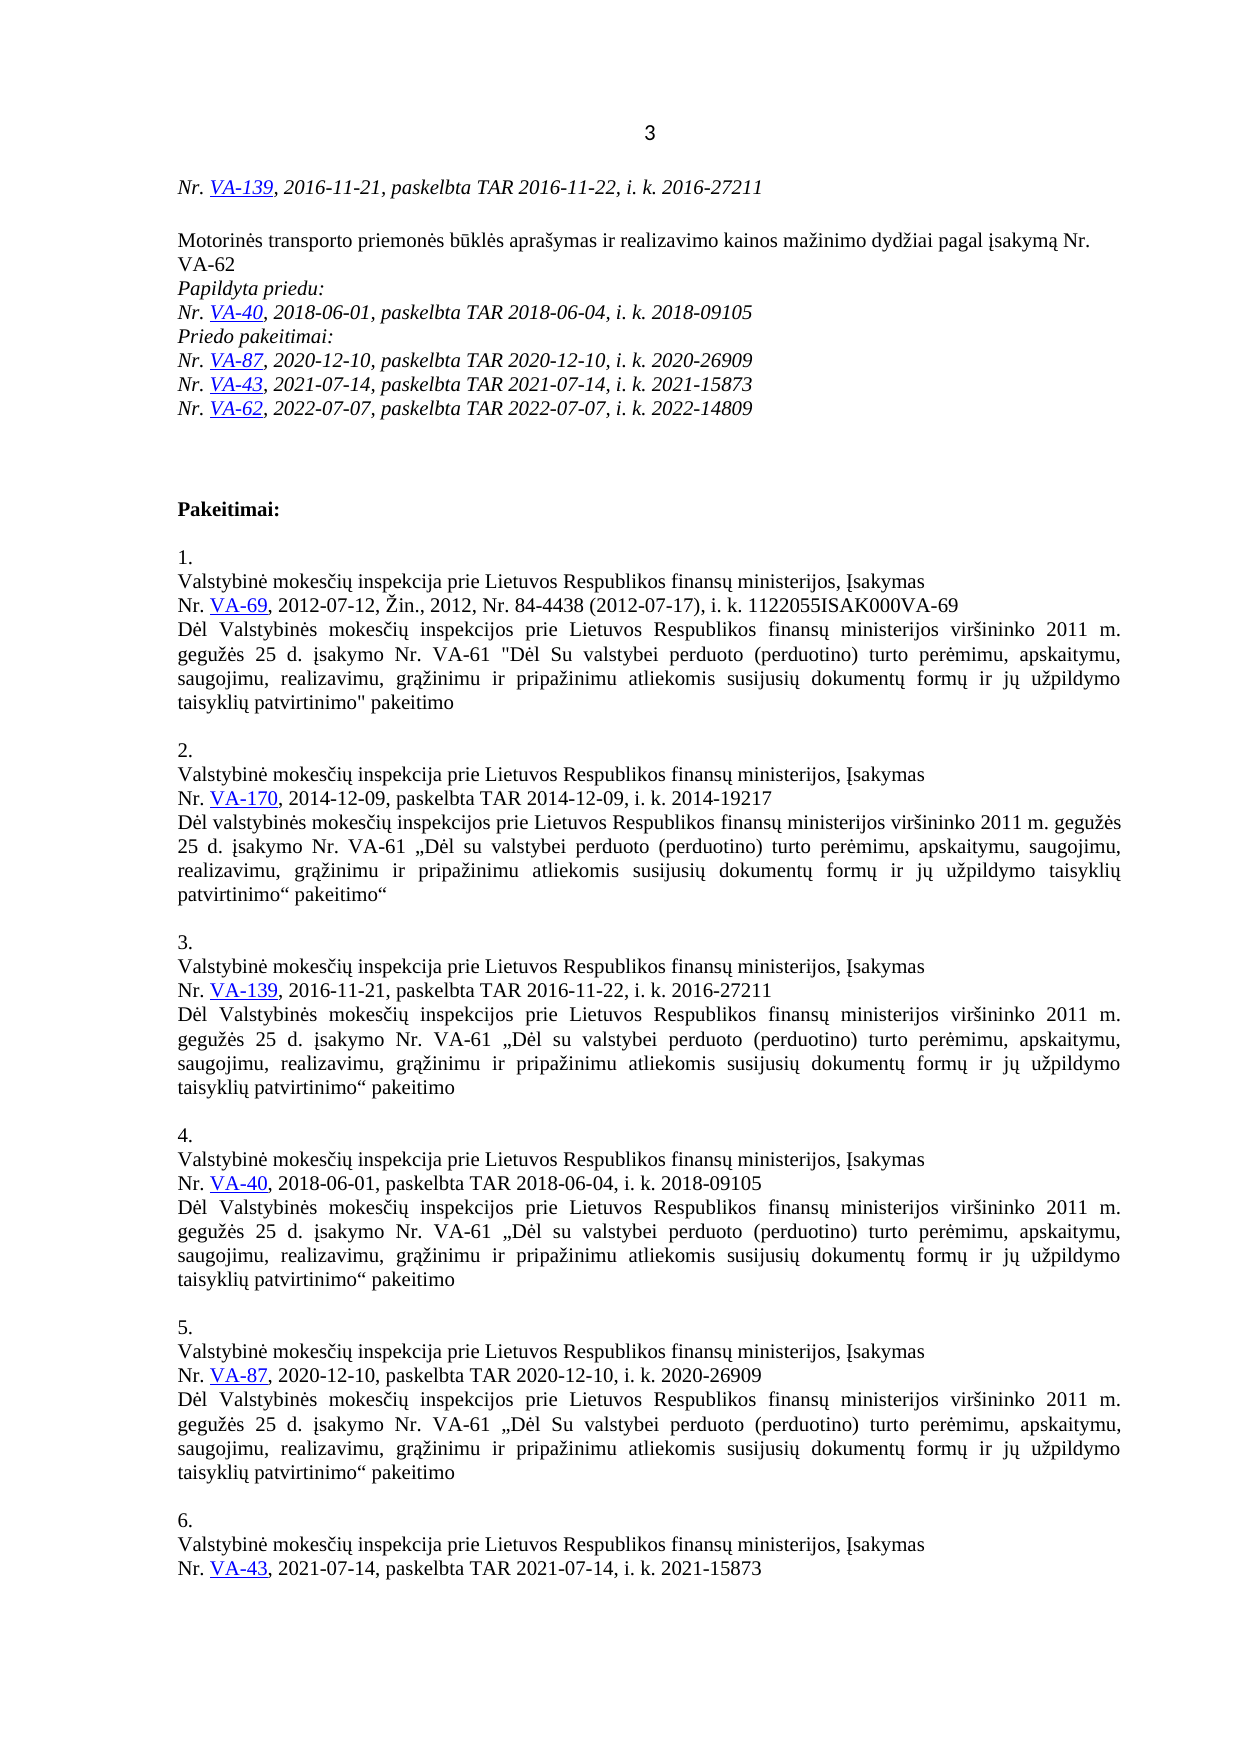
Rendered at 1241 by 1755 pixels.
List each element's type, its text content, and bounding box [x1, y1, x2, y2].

text Valstybinė mokesčių inspekcija prie Lietuvos Respublikos finansų ministerijos, Įsakymas [177, 569, 1122, 593]
text Nr. VA-87, 2020-12-10, paskelbta TAR 2020-12-10, i. k. 2020-26909 [177, 348, 1122, 372]
text Nr. VA-40, 2018-06-01, paskelbta TAR 2018-06-04, i. k. 2018-09105 [177, 1171, 1122, 1195]
text Nr. VA-170, 2014-12-09, paskelbta TAR 2014-12-09, i. k. 2014-19217 [177, 786, 1122, 810]
text Dėl Valstybinės mokesčių inspekcijos prie Lietuvos Respublikos finansų ministerijos viršininko 2011 m. gegužės 25 d. įsakymo Nr. VA-61 „Dėl su valstybei perduoto (perduotino) turto perėmimu, apskaitymu, saugojimu, realizavimu, grąžinimu ir pripažinimu atliekomis susijusių dokumentų formų ir jų užpildymo taisyklių patvirtinimo“ pakeitimo [177, 1002, 1122, 1099]
text Priedo pakeitimai: [177, 324, 1122, 348]
text Nr. VA-62, 2022-07-07, paskelbta TAR 2022-07-07, i. k. 2022-14809 [177, 396, 1122, 420]
text 2. [177, 738, 1122, 762]
text Nr. VA-40, 2018-06-01, paskelbta TAR 2018-06-04, i. k. 2018-09105 [177, 300, 1122, 324]
text Nr. VA-87, 2020-12-10, paskelbta TAR 2020-12-10, i. k. 2020-26909 [177, 1363, 1122, 1387]
text 5. [177, 1315, 1122, 1339]
text Dėl Valstybinės mokesčių inspekcijos prie Lietuvos Respublikos finansų ministerijos viršininko 2011 m. gegužės 25 d. įsakymo Nr. VA-61 „Dėl su valstybei perduoto (perduotino) turto perėmimu, apskaitymu, saugojimu, realizavimu, grąžinimu ir pripažinimu atliekomis susijusių dokumentų formų ir jų užpildymo taisyklių patvirtinimo“ pakeitimo [177, 1195, 1122, 1291]
text Papildyta priedu: [177, 276, 1122, 300]
text Nr. VA-43, 2021-07-14, paskelbta TAR 2021-07-14, i. k. 2021-15873 [177, 1556, 1122, 1580]
text Valstybinė mokesčių inspekcija prie Lietuvos Respublikos finansų ministerijos, Įsakymas [177, 1147, 1122, 1171]
text Nr. VA-69, 2012-07-12, Žin., 2012, Nr. 84-4438 (2012-07-17), i. k. 1122055ISAK000VA-69 [177, 593, 1122, 617]
text Nr. VA-43, 2021-07-14, paskelbta TAR 2021-07-14, i. k. 2021-15873 [177, 372, 1122, 396]
text Nr. VA-139, 2016-11-21, paskelbta TAR 2016-11-22, i. k. 2016-27211 [177, 175, 1122, 199]
text 4. [177, 1123, 1122, 1147]
text Dėl Valstybinės mokesčių inspekcijos prie Lietuvos Respublikos finansų ministerijos viršininko 2011 m. gegužės 25 d. įsakymo Nr. VA-61 „Dėl Su valstybei perduoto (perduotino) turto perėmimu, apskaitymu, saugojimu, realizavimu, grąžinimu ir pripažinimu atliekomis susijusių dokumentų formų ir jų užpildymo taisyklių patvirtinimo“ pakeitimo [177, 1387, 1122, 1484]
text Dėl valstybinės mokesčių inspekcijos prie Lietuvos Respublikos finansų ministerijos viršininko 2011 m. gegužės 25 d. įsakymo Nr. VA-61 „Dėl su valstybei perduoto (perduotino) turto perėmimu, apskaitymu, saugojimu, realizavimu, grąžinimu ir pripažinimu atliekomis susijusių dokumentų formų ir jų užpildymo taisyklių patvirtinimo“ pakeitimo“ [177, 810, 1122, 906]
text 1. [177, 545, 1122, 569]
text Valstybinė mokesčių inspekcija prie Lietuvos Respublikos finansų ministerijos, Įsakymas [177, 1339, 1122, 1363]
text 6. [177, 1508, 1122, 1532]
text Valstybinė mokesčių inspekcija prie Lietuvos Respublikos finansų ministerijos, Įsakymas [177, 1532, 1122, 1556]
text Motorinės transporto priemonės būklės aprašymas ir realizavimo kainos mažinimo dydžiai pagal įsakymą Nr. VA-62 [177, 228, 1122, 276]
text Valstybinė mokesčių inspekcija prie Lietuvos Respublikos finansų ministerijos, Įsakymas [177, 762, 1122, 786]
text Pakeitimai: [177, 497, 1122, 521]
text Dėl Valstybinės mokesčių inspekcijos prie Lietuvos Respublikos finansų ministerijos viršininko 2011 m. gegužės 25 d. įsakymo Nr. VA-61 "Dėl Su valstybei perduoto (perduotino) turto perėmimu, apskaitymu, saugojimu, realizavimu, grąžinimu ir pripažinimu atliekomis susijusių dokumentų formų ir jų užpildymo taisyklių patvirtinimo" pakeitimo [177, 617, 1122, 714]
text 3. [177, 930, 1122, 954]
text Valstybinė mokesčių inspekcija prie Lietuvos Respublikos finansų ministerijos, Įsakymas [177, 954, 1122, 978]
text Nr. VA-139, 2016-11-21, paskelbta TAR 2016-11-22, i. k. 2016-27211 [177, 978, 1122, 1002]
